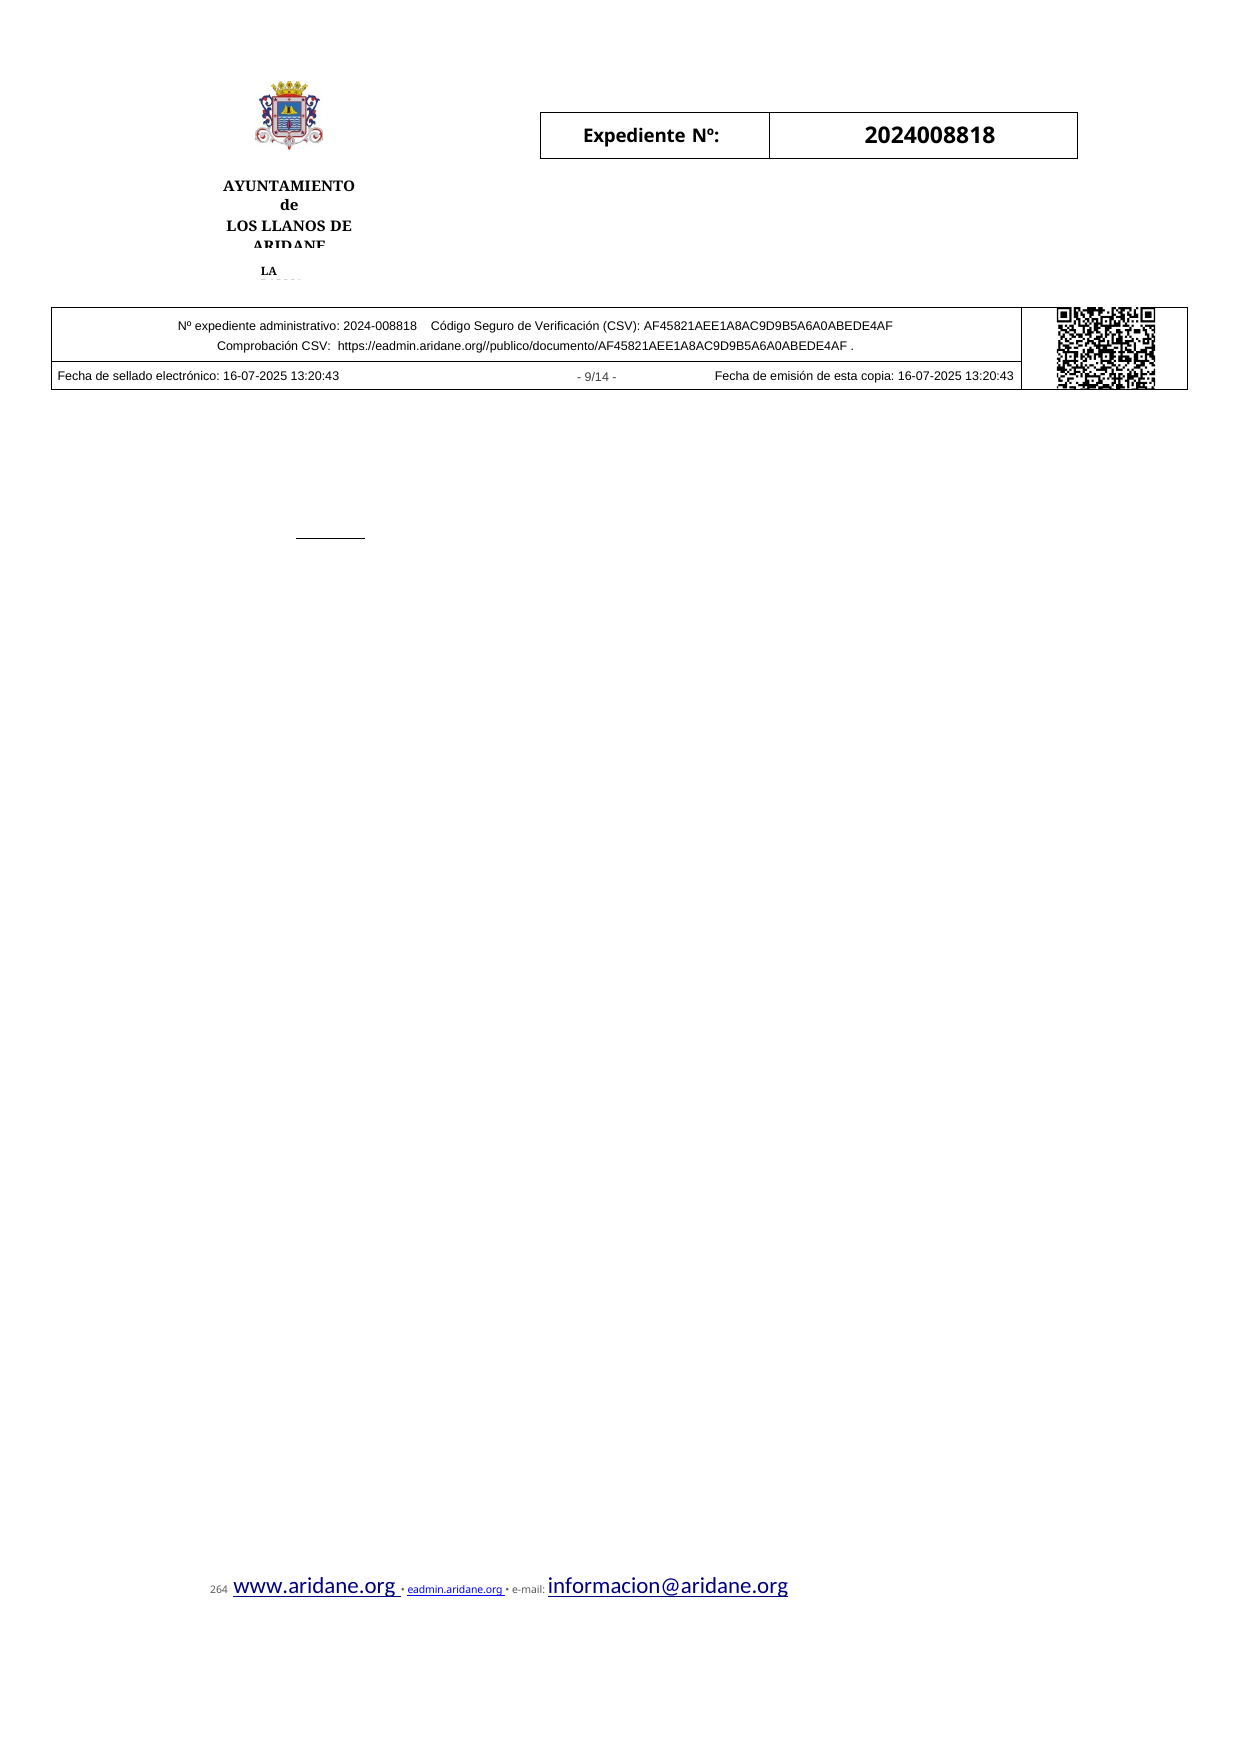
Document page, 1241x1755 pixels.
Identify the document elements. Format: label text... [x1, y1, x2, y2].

table_header [1156, 308, 1187, 389]
table_cell Fecha de sellado electrónico: 16-07-2025 13:20:43 - 9/14 - Fecha de emisión de esta copia: 16-07-2025 13:20:43 [52, 362, 1021, 389]
table_header [1022, 308, 1056, 389]
table_cell Nº expediente administrativo: 2024-008818 Código Seguro de Verificación (CSV): AF45821AEE1A8AC9D9B5A6A0ABEDE4AF Comprobación CSV: https://eadmin.aridane.org//publico/documento/AF45821AEE1A8AC9D9B5A6A0ABEDE4AF . [52, 308, 1021, 361]
